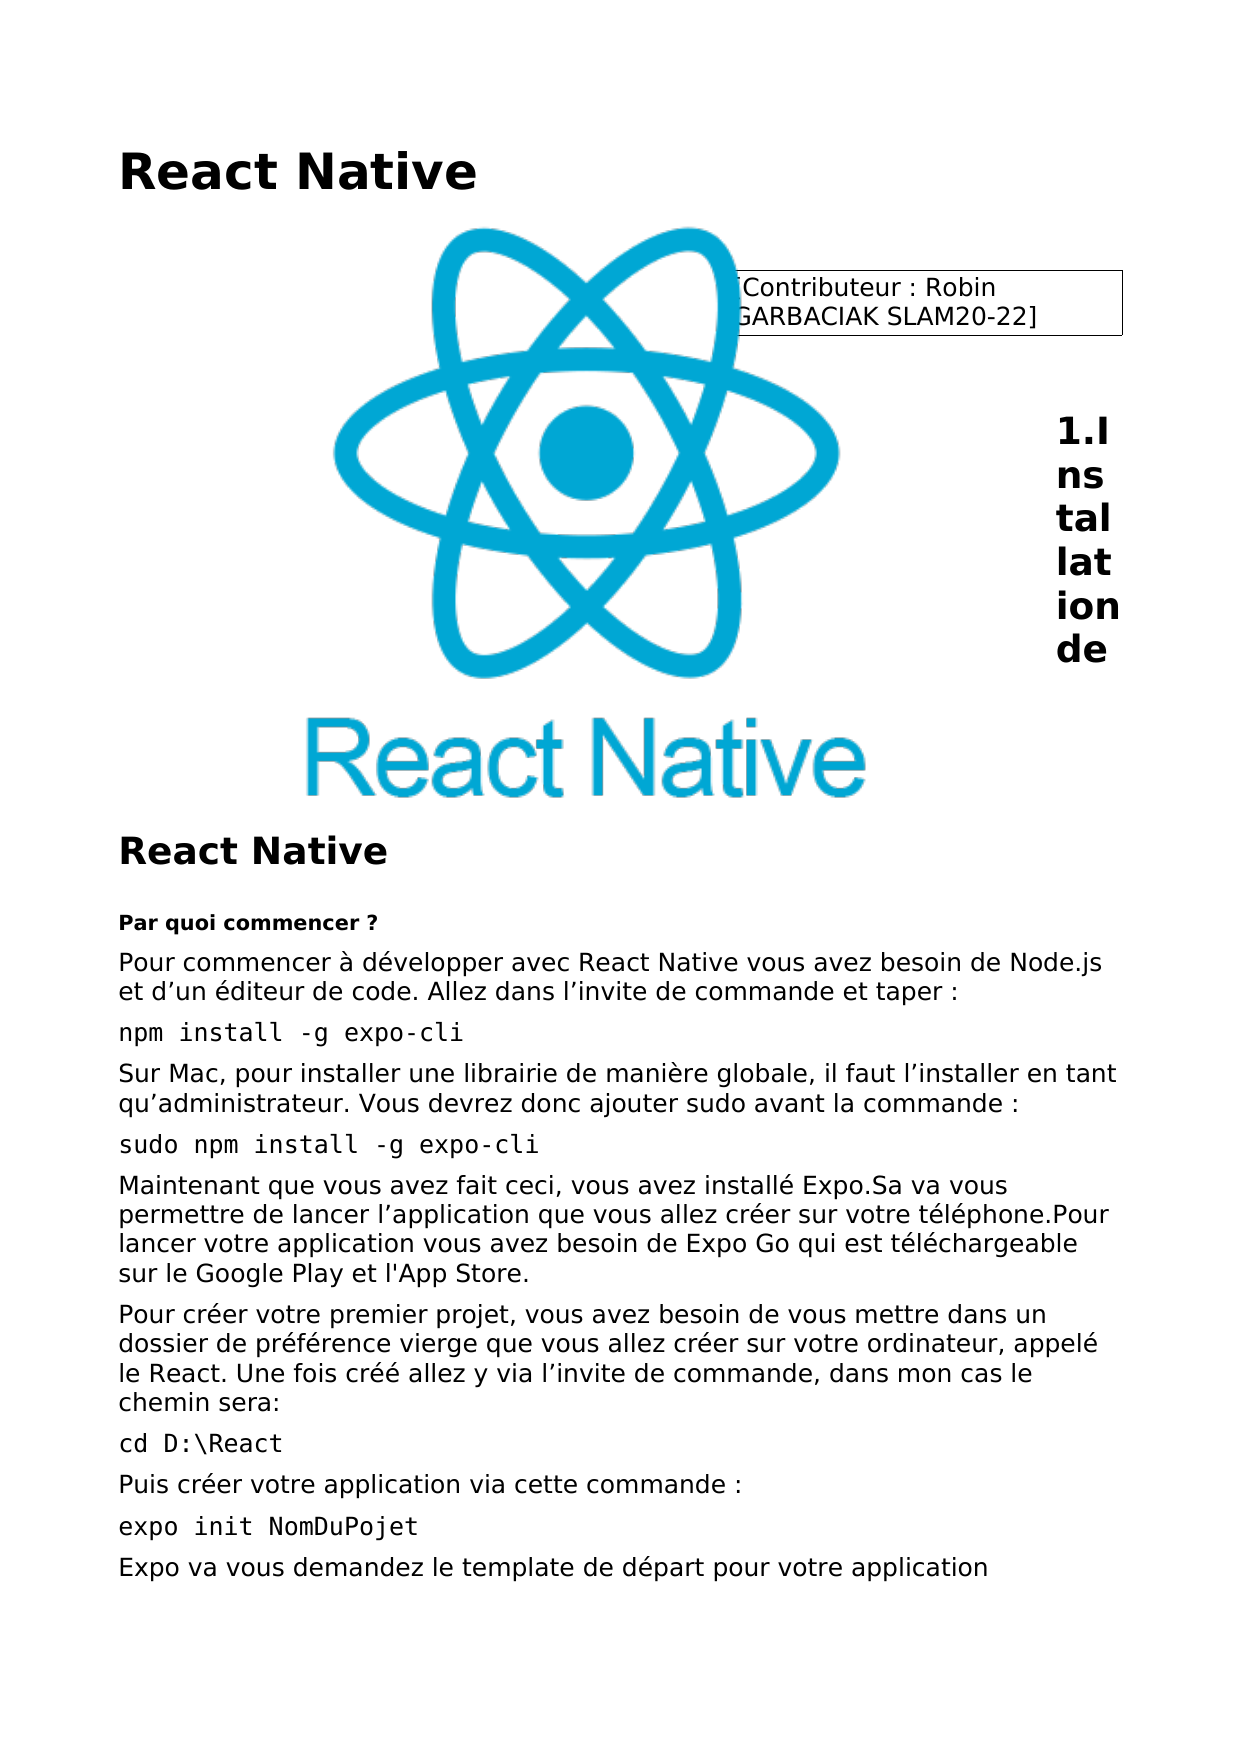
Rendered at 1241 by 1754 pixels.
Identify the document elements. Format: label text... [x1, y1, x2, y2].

table_header [Contributeur : Robin GARBACIAK SLAM20-22] [1056, 271, 1122, 334]
text Sur Mac, pour installer une librairie de manière globale, il faut l’installer en tant qu’administrateur. Vous devrez donc ajouter sudo avant la commande : [118, 1059, 1122, 1118]
text sudo npm install -g expo-cli [118, 1130, 1122, 1159]
text Pour créer votre premier projet, vous avez besoin de vous mettre dans un dossier de préférence vierge que vous allez créer sur votre ordinateur, appelé le React. Une fois créé allez y via l’invite de commande, dans mon cas le chemin sera: [118, 1301, 1122, 1417]
text Puis créer votre application via cette commande : [118, 1471, 1122, 1500]
text Expo va vous demandez le template de départ pour votre application [118, 1553, 1122, 1582]
text cd D:\React [118, 1430, 1122, 1459]
text npm install -g expo-cli [118, 1019, 1122, 1048]
subtitle React Native [118, 143, 1122, 201]
picture [118, 213, 1056, 830]
text expo init NomDuPojet [118, 1512, 1122, 1541]
subtitle Par quoi commencer ? [118, 911, 1122, 935]
subtitle 1.Installation de React Native [118, 410, 1122, 873]
text Maintenant que vous avez fait ceci, vous avez installé Expo.Sa va vous permettre de lancer l’application que vous allez créer sur votre téléphone.Pour lancer votre application vous avez besoin de Expo Go qui est téléchargeable sur le Google Play et l'App Store. [118, 1171, 1122, 1288]
text Pour commencer à développer avec React Native vous avez besoin de Node.js et d’un éditeur de code. Allez dans l’invite de commande et taper : [118, 948, 1122, 1006]
